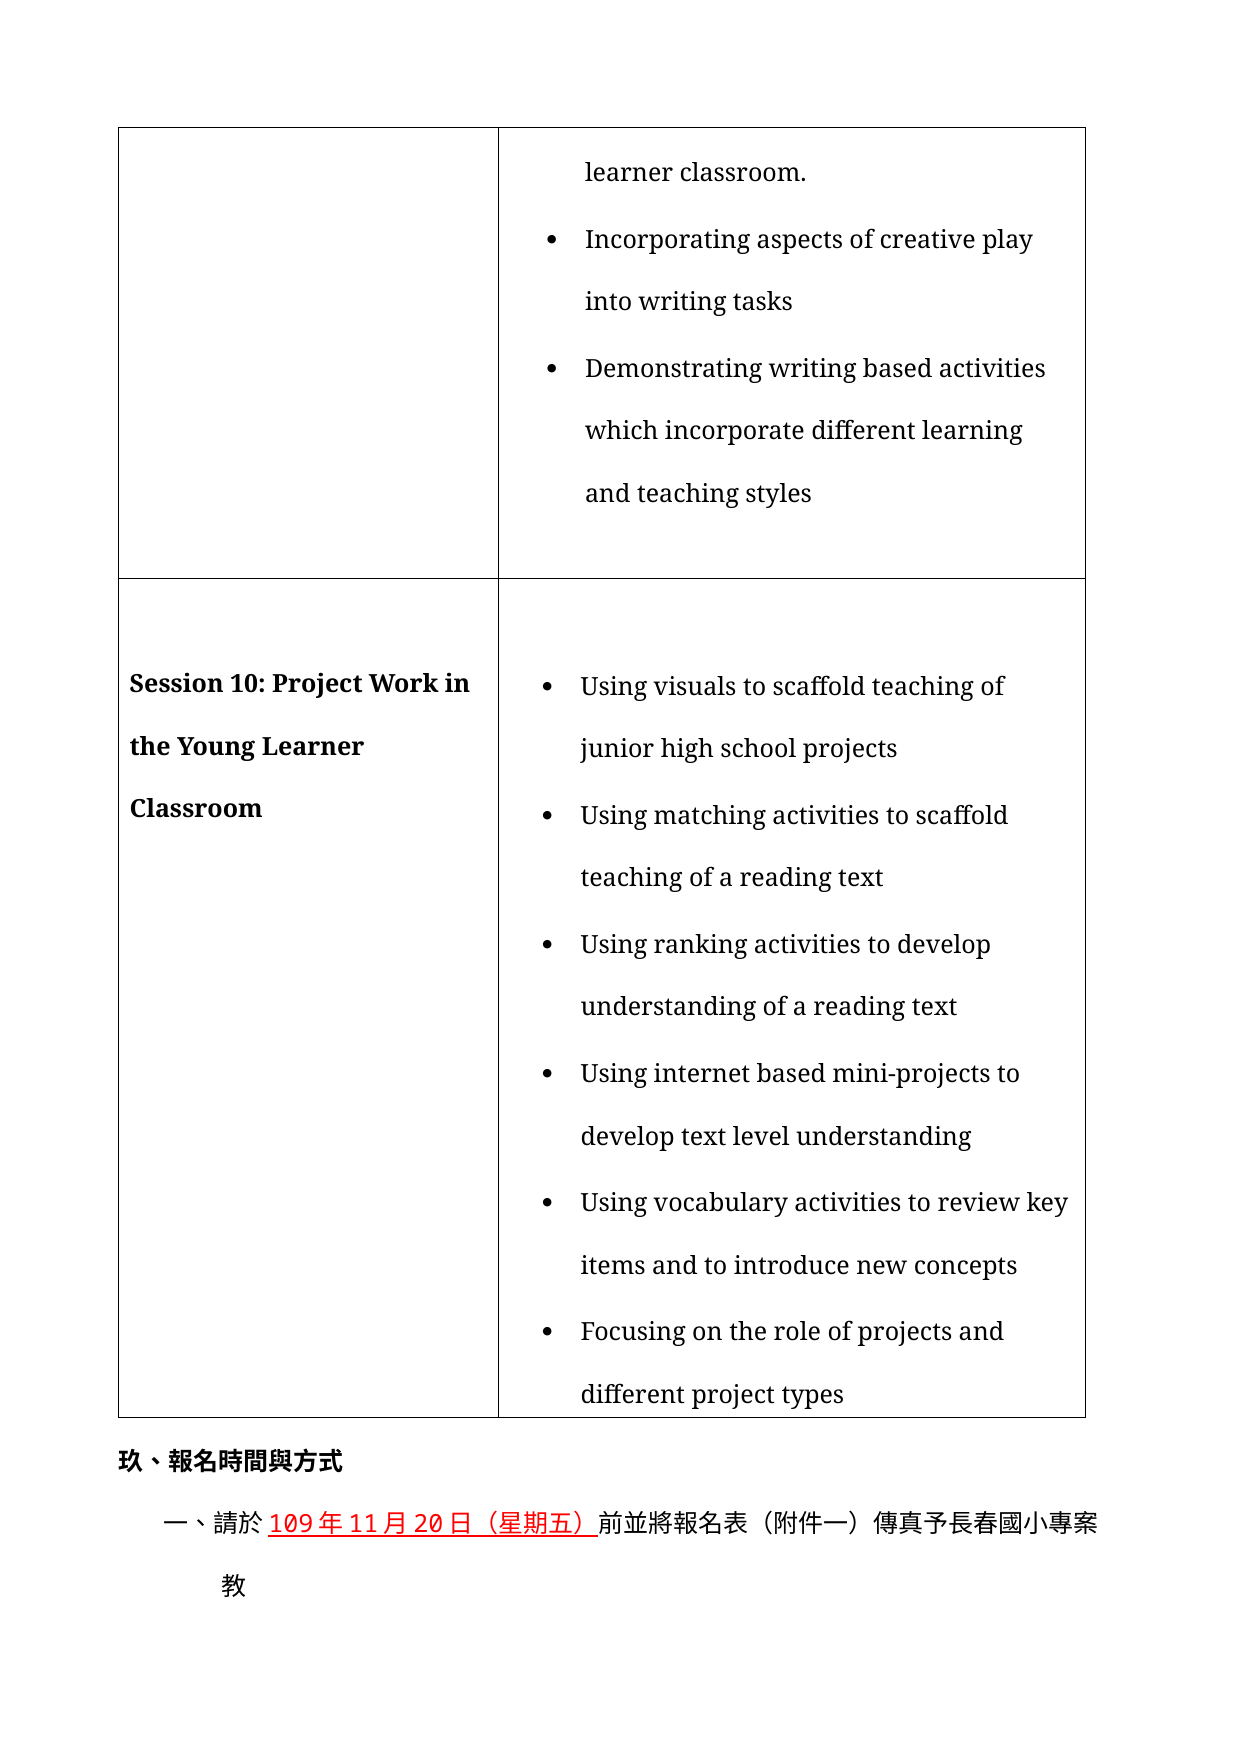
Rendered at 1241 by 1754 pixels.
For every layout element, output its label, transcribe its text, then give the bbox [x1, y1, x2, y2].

table_cell learner classroom. Incorporating aspects of creative play into writing tasks Demonstrating writing based activities which incorporate different learning and teaching styles [499, 128, 1085, 578]
table_cell Using visuals to scaffold teaching of junior high school projects Using matching activities to scaffold teaching of a reading text Using ranking activities to develop understanding of a reading text Using internet based mini-projects to develop text level understanding Using vocabulary activities to review key items and to introduce new concepts Focusing on the role of projects and different project types [499, 579, 1085, 1417]
text 玖、報名時間與方式 [118, 1418, 1122, 1480]
text 一、請於109年11月20日（星期五）前並將報名表（附件一）傳真予長春國小專案教 [163, 1480, 1122, 1605]
table_cell [119, 128, 498, 578]
table_cell Session 10: Project Work in the Young Learner Classroom [119, 579, 498, 1417]
